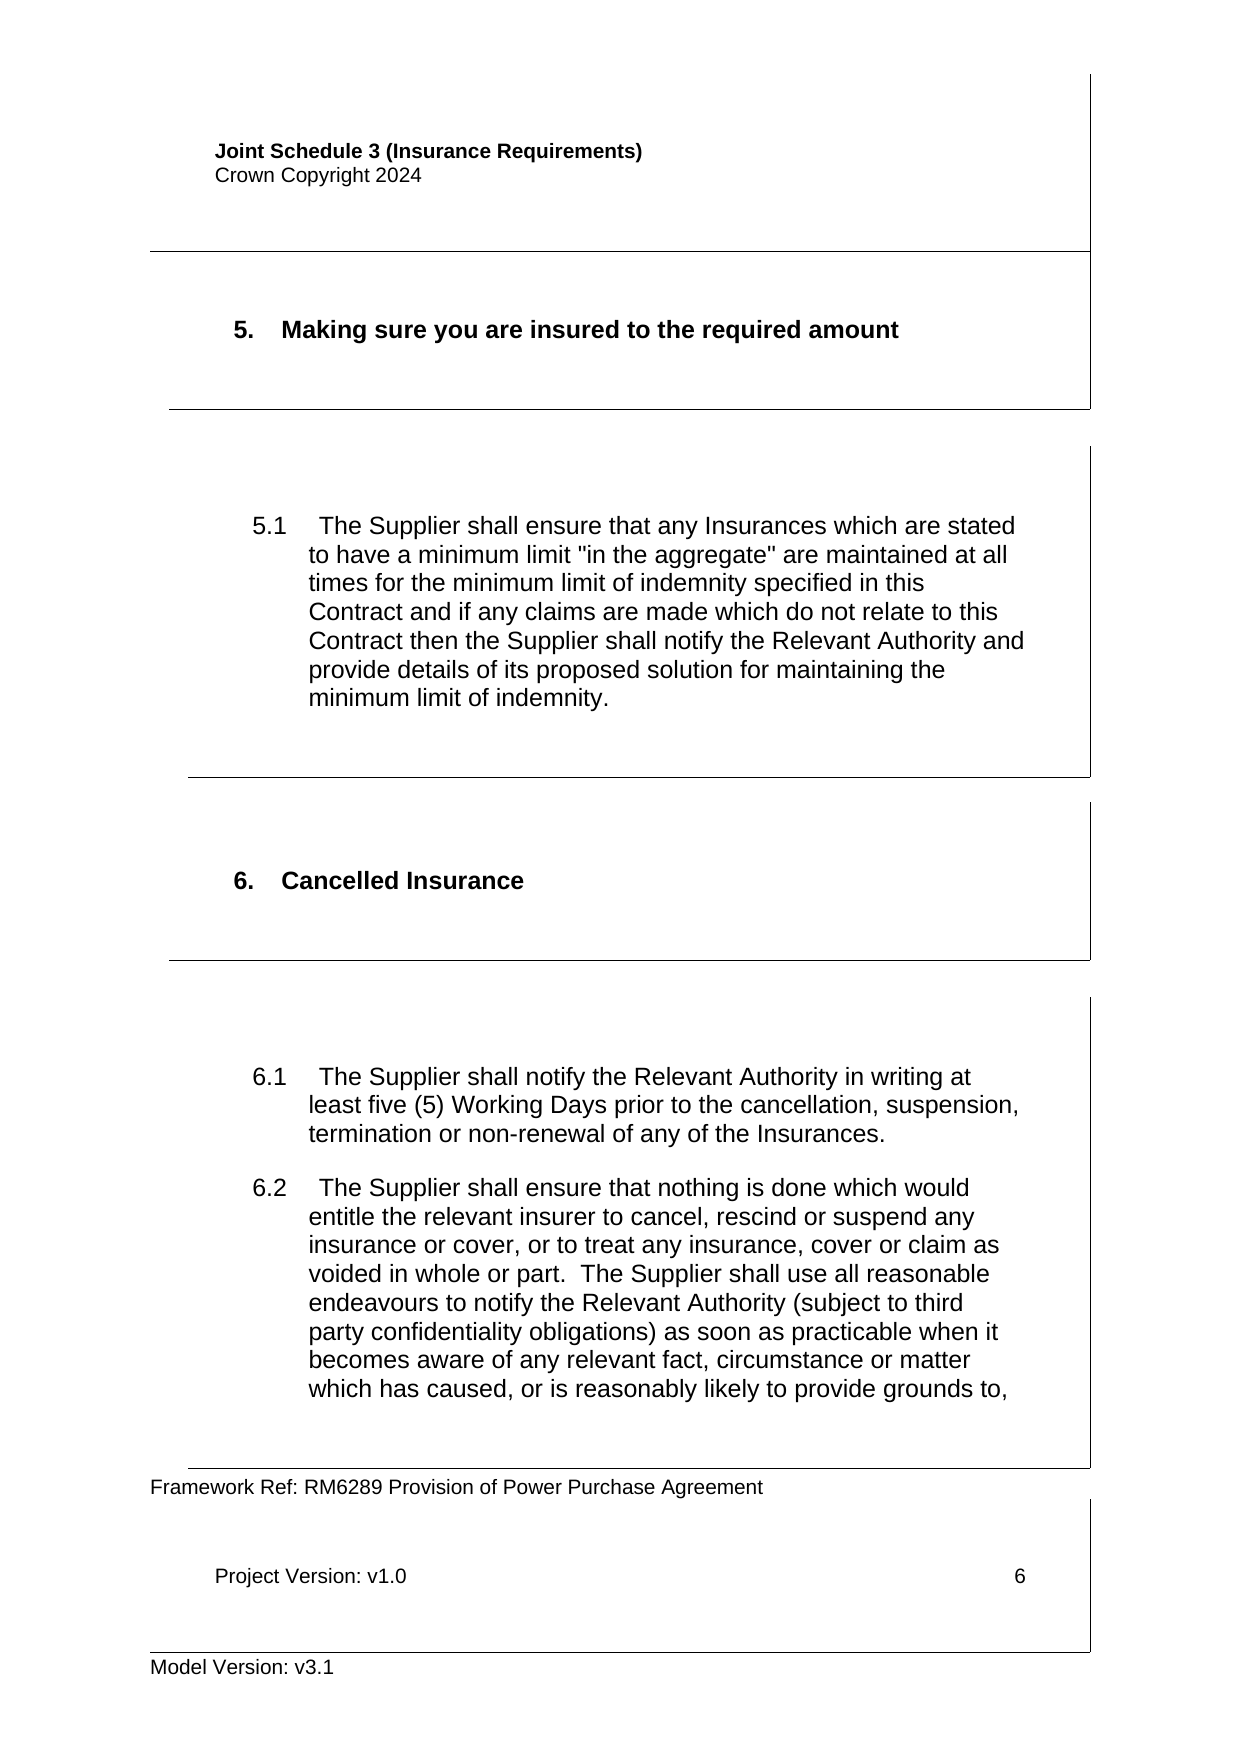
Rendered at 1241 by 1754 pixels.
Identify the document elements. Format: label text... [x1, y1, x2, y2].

list Cancelled Insurance [169, 802, 1090, 960]
list The Supplier shall ensure that any Insurances which are stated to have a minimum limit "in the aggregate" are maintained at all times for the minimum limit of indemnity specified in this Contract and if any claims are made which do not relate to this Contract then the Supplier shall notify the Relevant Authority and provide details of its proposed solution for maintaining the minimum limit of indemnity. [187, 446, 1090, 777]
list Making sure you are insured to the required amount [169, 251, 1090, 409]
list The Supplier shall notify the Relevant Authority in writing at least five (5) Working Days prior to the cancellation, suspension, termination or non-renewal of any of the Insurances. [187, 997, 1090, 1108]
list The Supplier shall ensure that nothing is done which would entitle the relevant insurer to cancel, rescind or suspend any insurance or cover, or to treat any insurance, cover or claim as voided in whole or part. The Supplier shall use all reasonable endeavours to notify the Relevant Authority (subject to third party confidentiality obligations) as soon as practicable when it becomes aware of any relevant fact, circumstance or matter which has caused, or is reasonably likely to provide grounds to, the relevant insurer to give notice to cancel, rescind, suspend or void any insurance, or any cover or claim under any insurance in whole or in part. [187, 1108, 1090, 1468]
